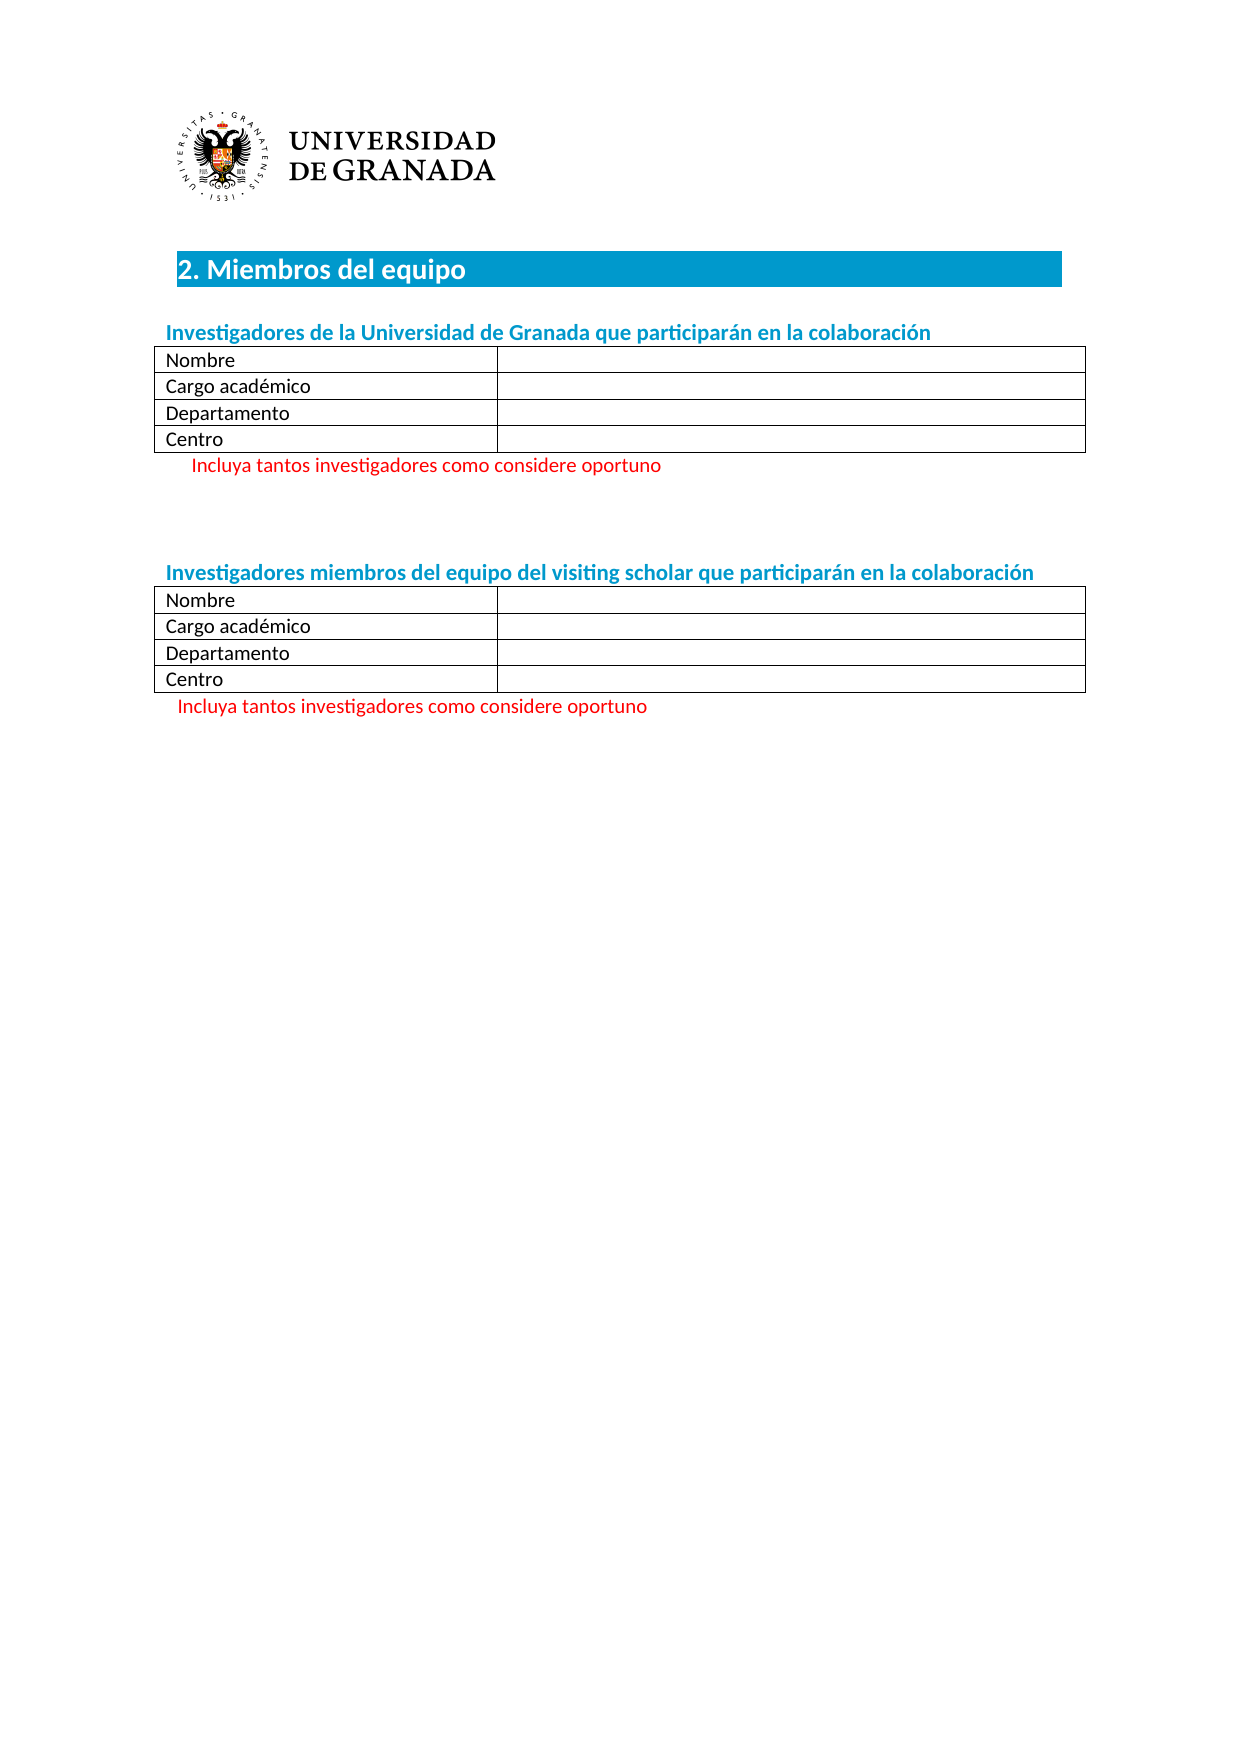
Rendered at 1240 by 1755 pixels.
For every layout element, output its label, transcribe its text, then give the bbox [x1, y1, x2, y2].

table_cell [498, 614, 1085, 639]
table_cell Departamento [155, 400, 497, 425]
table_cell Cargo académico [155, 614, 497, 639]
table_cell Nombre [155, 347, 497, 372]
table_cell [498, 587, 1085, 612]
table_cell Nombre [155, 587, 497, 612]
table_cell [498, 640, 1085, 665]
table_cell [498, 426, 1085, 452]
table_cell Centro [155, 666, 497, 692]
table_cell [498, 347, 1085, 372]
table_cell Centro [155, 426, 497, 452]
table_cell [498, 373, 1085, 399]
table_header Investigadores miembros del equipo del visiting scholar que participarán en la colaboración [154, 558, 1085, 586]
table_cell Cargo académico [155, 373, 497, 399]
text Incluya tantos investigadores como considere oportuno [177, 693, 1062, 718]
table_cell [498, 400, 1085, 425]
table_cell Departamento [155, 640, 497, 665]
table_header Investigadores de la Universidad de Granada que participarán en la colaboración [154, 318, 1085, 346]
subtitle 2. Miembros del equipo [177, 251, 1062, 287]
text Incluya tantos investigadores como considere oportuno [177, 453, 1062, 478]
table_cell [498, 666, 1085, 692]
